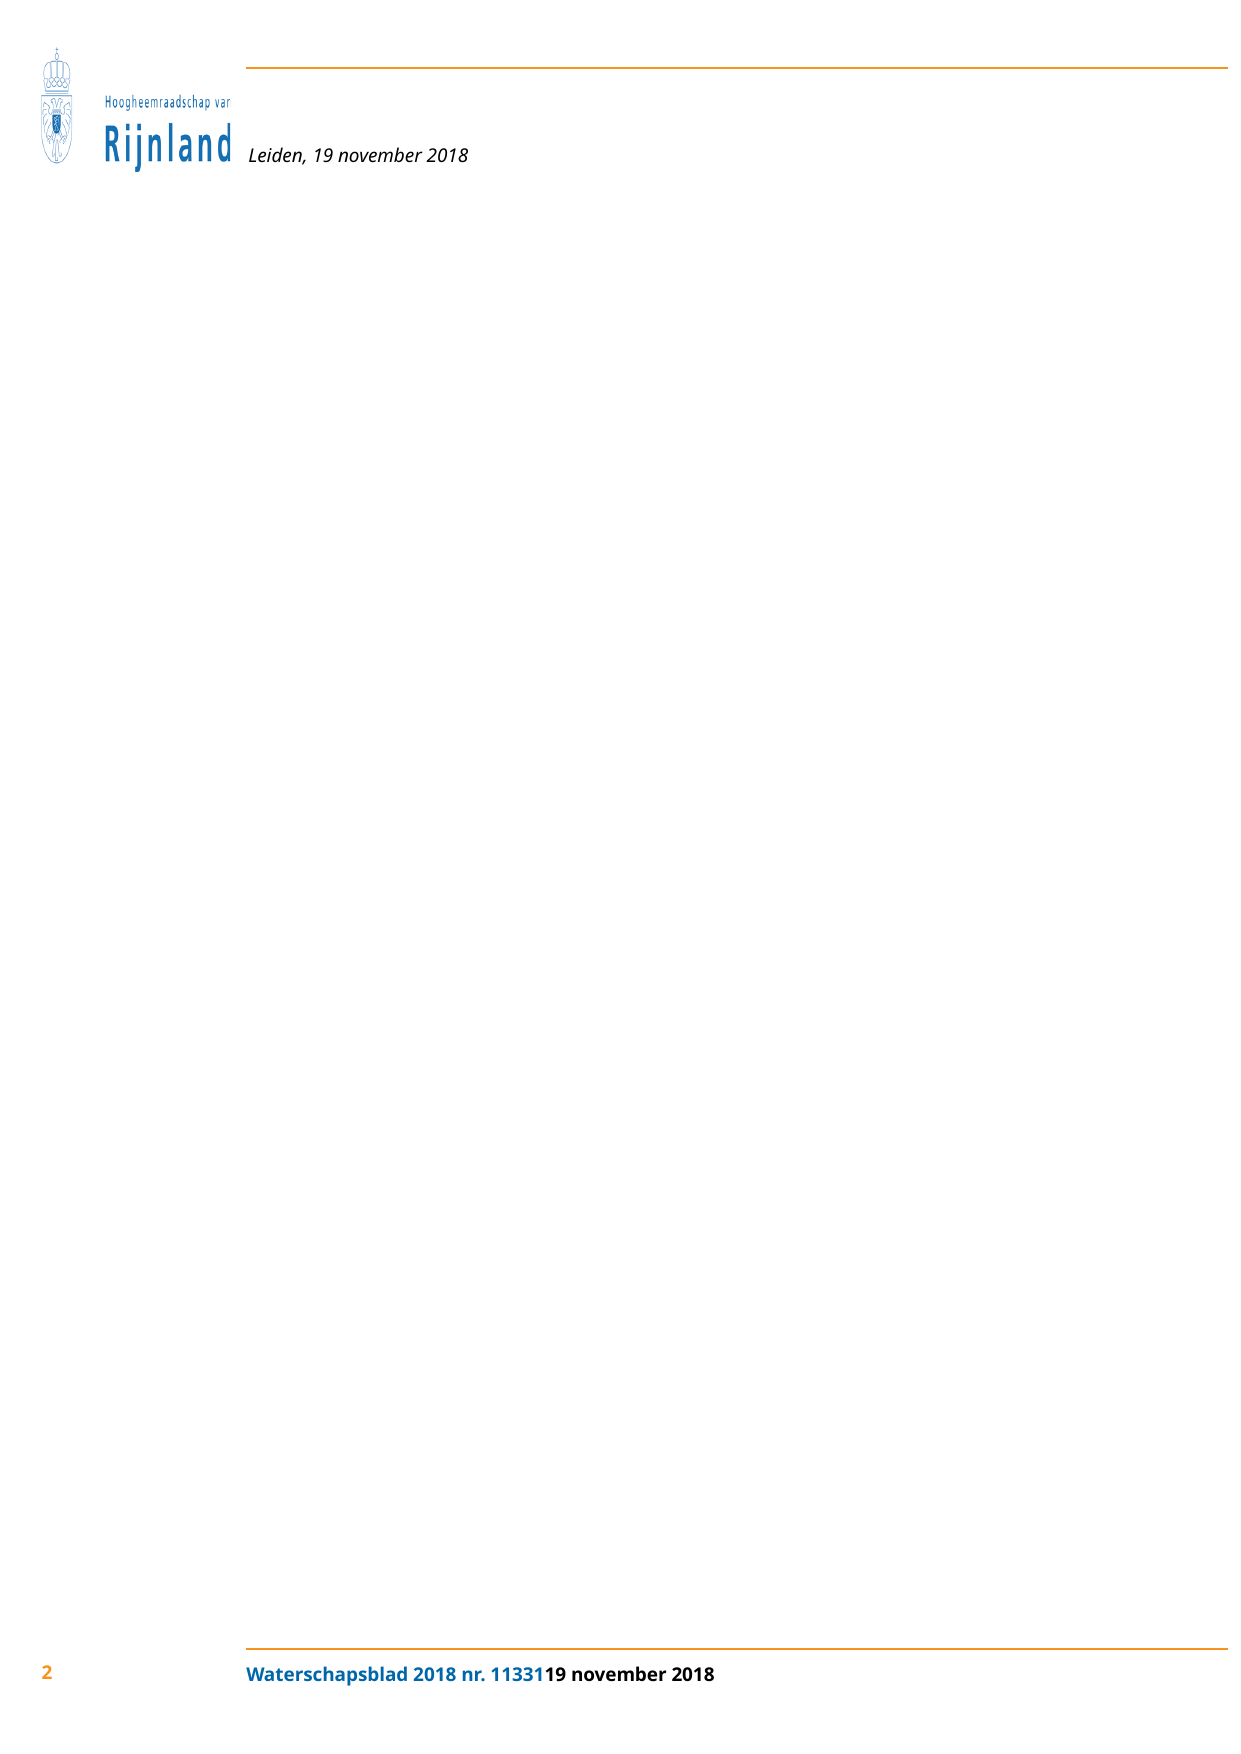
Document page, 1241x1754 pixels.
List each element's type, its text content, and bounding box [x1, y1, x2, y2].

text Leiden, 19 november 2018 [248, 143, 1152, 168]
picture [41, 47, 231, 172]
